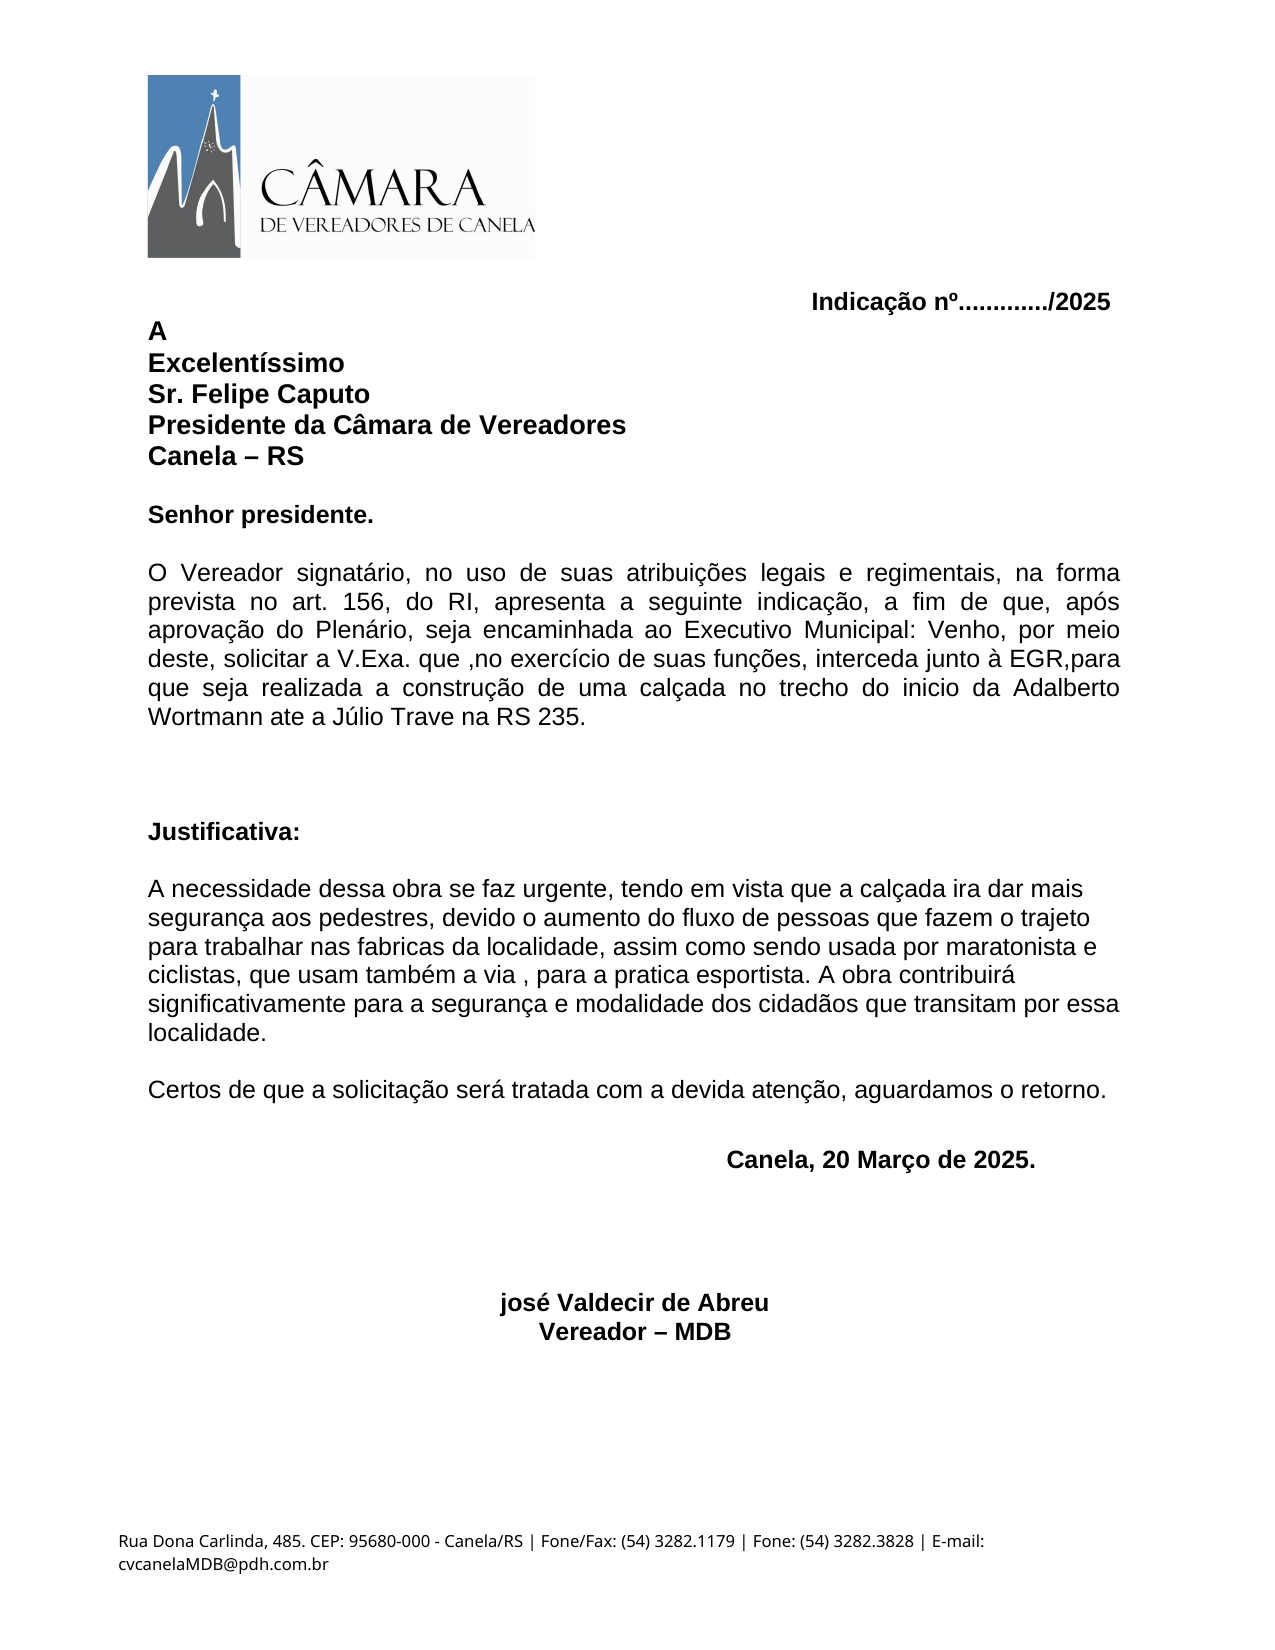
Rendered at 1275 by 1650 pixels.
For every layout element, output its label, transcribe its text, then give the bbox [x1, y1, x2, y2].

text Senhor presidente. [148, 500, 1122, 529]
text Vereador – MDB [148, 1317, 1122, 1346]
text Justificativa: [148, 817, 1122, 845]
text Excelentíssimo [148, 347, 1122, 378]
text Certos de que a solicitação será tratada com a devida atenção, aguardamos o retorno. [148, 1075, 1122, 1104]
text Canela – RS [148, 440, 1122, 472]
text A [148, 315, 1122, 347]
text Sr. Felipe Caputo [148, 378, 1122, 409]
text O Vereador signatário, no uso de suas atribuições legais e regimentais, na forma prevista no art. 156, do RI, apresenta a seguinte indicação, a fim de que, após aprovação do Plenário, seja encaminhada ao Executivo Municipal: Venho, por meio deste, solicitar a V.Exa. que ,no exercício de suas funções, interceda junto à EGR,para que seja realizada a construção de uma calçada no trecho do inicio da Adalberto Wortmann ate a Júlio Trave na RS 235. [148, 558, 1122, 730]
subtitle Indicação nº............./2025 [148, 287, 1122, 315]
picture [147, 75, 536, 258]
text Canela, 20 Março de 2025. [148, 1145, 1122, 1174]
text josé Valdecir de Abreu [148, 1288, 1122, 1317]
text A necessidade dessa obra se faz urgente, tendo em vista que a calçada ira dar mais segurança aos pedestres, devido o aumento do fluxo de pessoas que fazem o trajeto para trabalhar nas fabricas da localidade, assim como sendo usada por maratonista e ciclistas, que usam também a via , para a pratica esportista. A obra contribuirá significativamente para a segurança e modalidade dos cidadãos que transitam por essa localidade. [148, 874, 1122, 1047]
text Presidente da Câmara de Vereadores [148, 409, 1122, 440]
